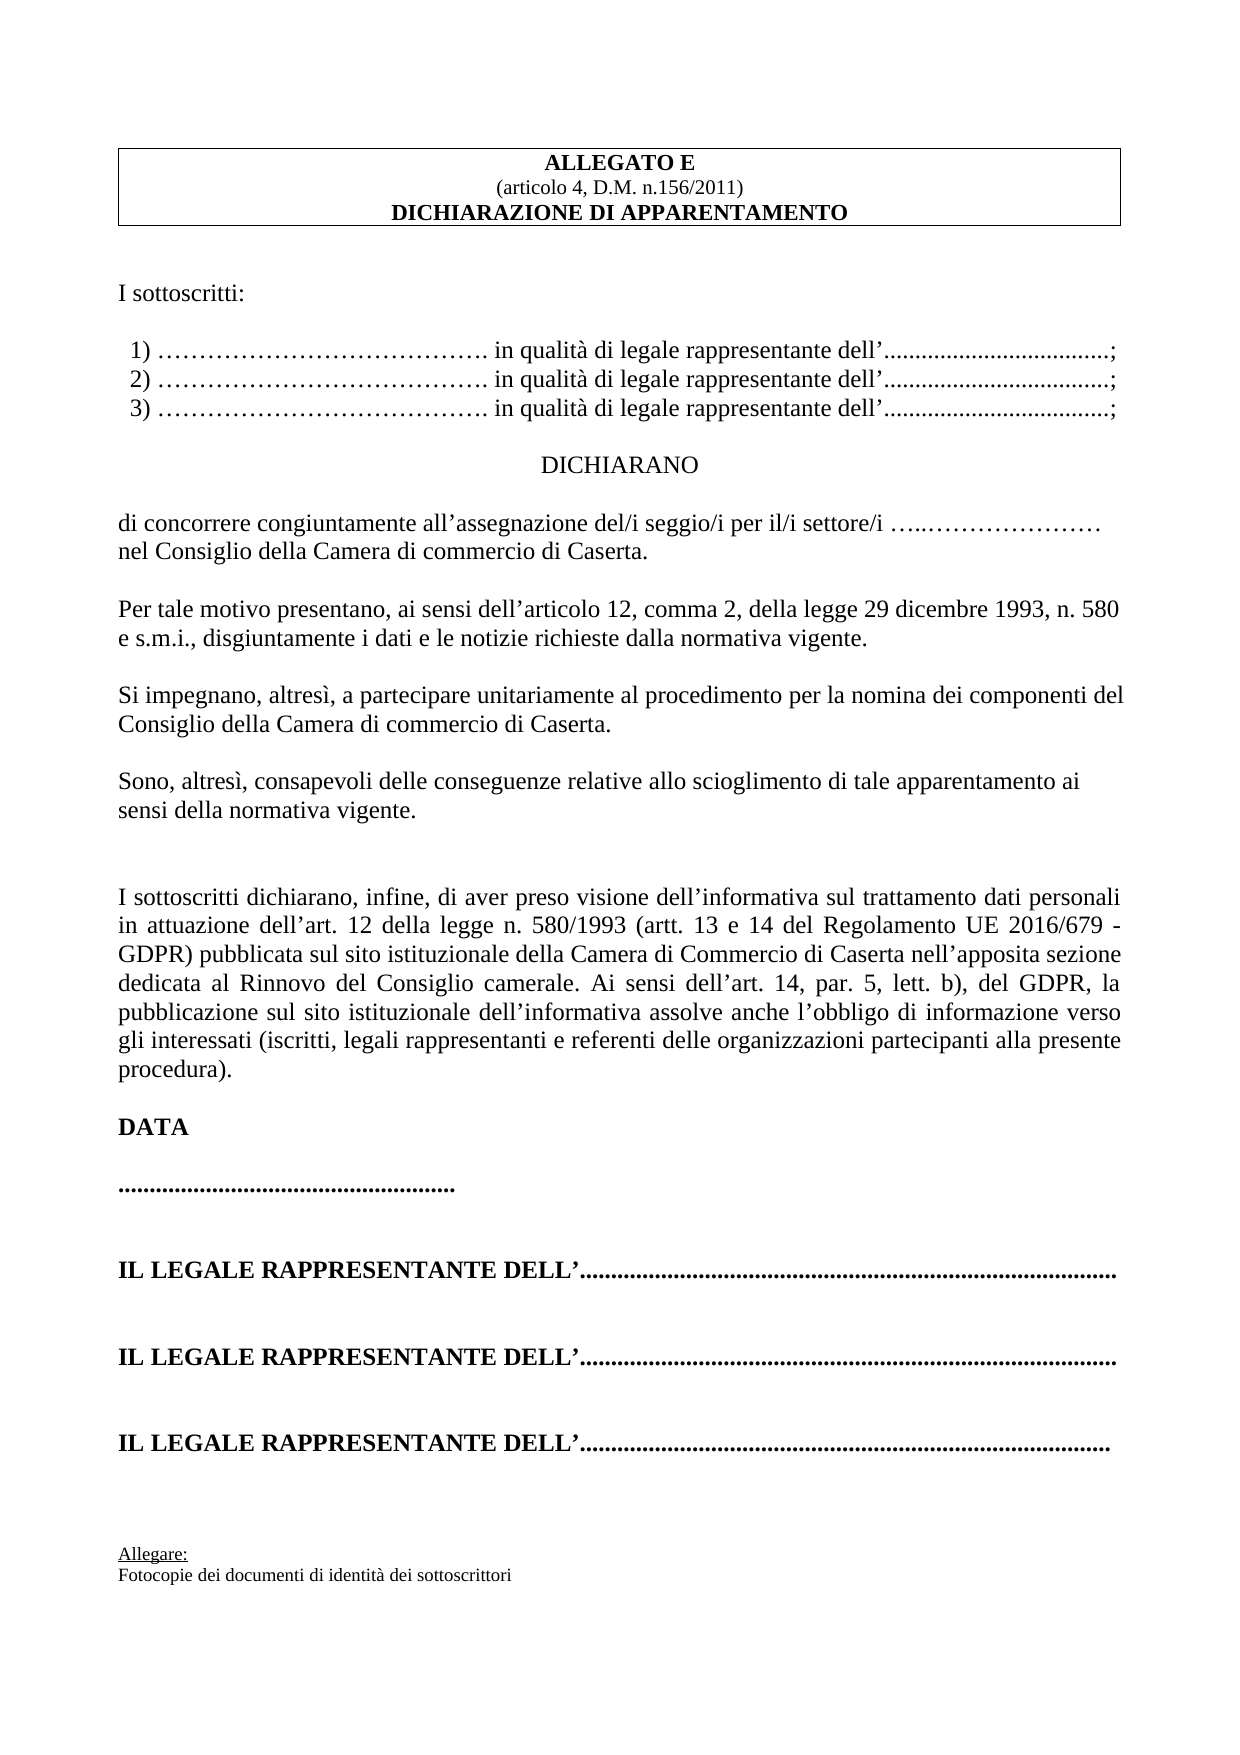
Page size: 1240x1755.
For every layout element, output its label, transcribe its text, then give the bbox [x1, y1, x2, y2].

subtitle IL LEGALE RAPPRESENTANTE DELL’..................................................................................... [118, 1428, 1133, 1457]
list …………………………………. in qualità di legale rappresentante dell’ ; [129, 364, 1133, 393]
text ALLEGATO E [390, 149, 849, 175]
text ...................................................... [118, 1169, 1133, 1198]
text Per tale motivo presentano, ai sensi dell’articolo 12, comma 2, della legge 29 dicembre 1993, n. 580 e s.m.i., disgiuntamente i dati e le notizie richieste dalla normativa vigente. [118, 594, 1129, 651]
text nel Consiglio della Camera di commercio di Caserta. [118, 536, 1133, 565]
text Sono, altresì, consapevoli delle conseguenze relative allo scioglimento di tale apparentamento ai sensi della normativa vigente. [118, 766, 1133, 824]
subtitle DATA [118, 1112, 1133, 1140]
text I sottoscritti: [118, 278, 1133, 306]
text (articolo 4, D.M. n.156/2011) [390, 176, 850, 199]
text DICHIARAZIONE DI APPARENTAMENTO [390, 199, 849, 225]
text IL LEGALE RAPPRESENTANTE DELL’...................................................................................... [118, 1342, 1133, 1370]
text Fotocopie dei documenti di identità dei sottoscrittori [118, 1564, 1133, 1586]
text DICHIARANO [538, 450, 701, 479]
list …………………………………. in qualità di legale rappresentante dell’ ; [129, 335, 1133, 364]
text di concorrere congiuntamente all’assegnazione del/i seggio/i per il/i settore/i …..………………… [118, 508, 1133, 536]
text Si impegnano, altresì, a partecipare unitariamente al procedimento per la nomina dei componenti del Consiglio della Camera di commercio di Caserta. [118, 680, 1133, 738]
subtitle IL LEGALE RAPPRESENTANTE DELL’...................................................................................... [118, 1255, 1133, 1284]
list …………………………………. in qualità di legale rappresentante dell’ ; [129, 393, 1133, 421]
text I sottoscritti dichiarano, infine, di aver preso visione dell’informativa sul trattamento dati personali in attuazione dell’art. 12 della legge n. 580/1993 (artt. 13 e 14 del Regolamento UE 2016/679 - GDPR) pubblicata sul sito istituzionale della Camera di Commercio di Caserta nell’apposita sezione dedicata al Rinnovo del Consiglio camerale. Ai sensi dell’art. 14, par. 5, lett. b), del GDPR, la pubblicazione sul sito istituzionale dell’informativa assolve anche l’obbligo di informazione verso gli interessati (iscritti, legali rappresentanti e referenti delle organizzazioni partecipanti alla presente procedura). [118, 882, 1122, 1083]
text Allegare: [118, 1543, 1133, 1564]
